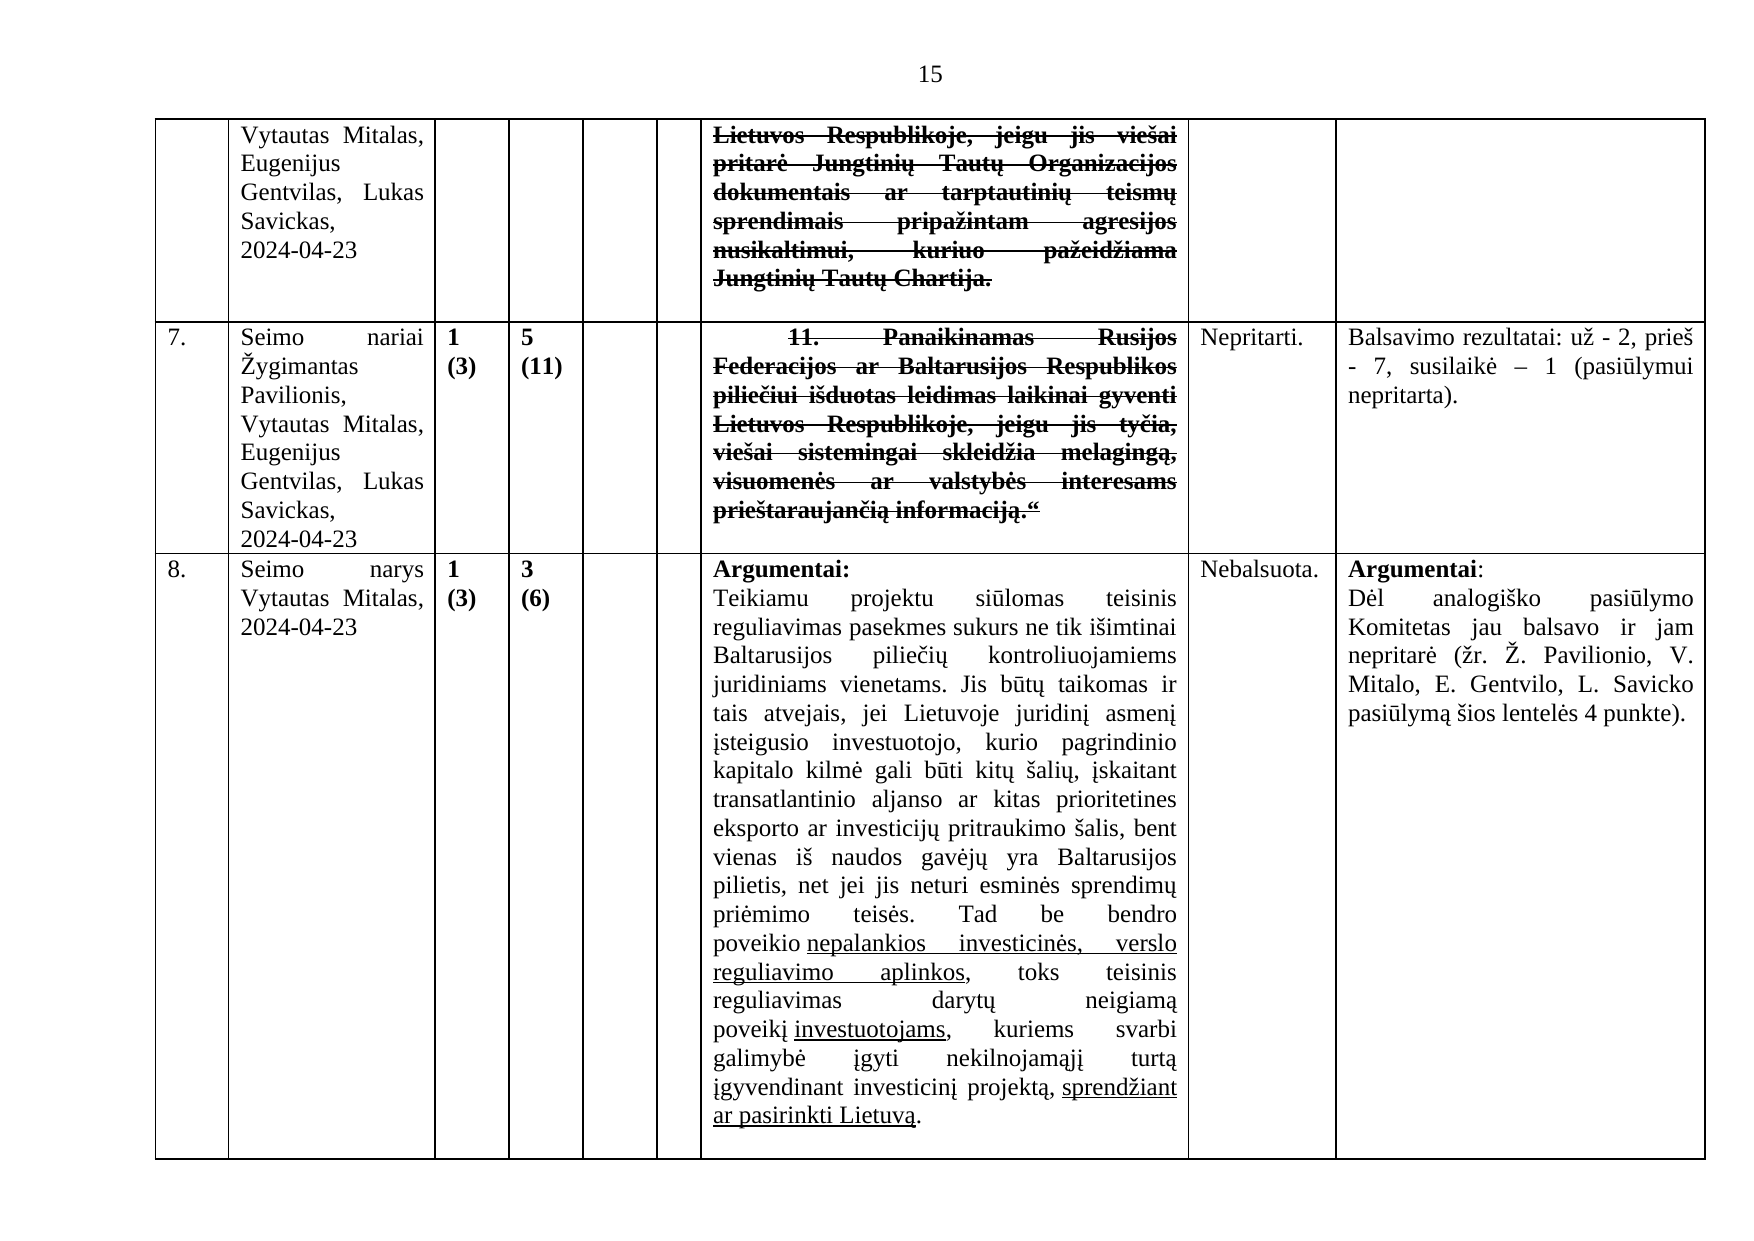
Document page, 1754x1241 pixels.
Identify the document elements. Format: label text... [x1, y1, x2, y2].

table_cell 1 (3) [436, 554, 508, 1158]
table_cell 8. [156, 554, 228, 1158]
table_cell 3 (6) [510, 554, 582, 1158]
table_cell Nepritarti. [1189, 323, 1335, 552]
table_cell [510, 120, 582, 321]
table_cell 1 (3) [436, 323, 508, 552]
table_cell [584, 323, 656, 552]
table_cell Argumentai: Dėl analogiško pasiūlymo Komitetas jau balsavo ir jam nepritarė (žr. Ž. Pavilionio, V. Mitalo, E. Gentvilo, L. Savicko pasiūlymą šios lentelės 4 punkte). [1337, 554, 1704, 1158]
table_cell [1189, 120, 1335, 321]
table_cell 11. Panaikinamas Rusijos Federacijos ar Baltarusijos Respublikos piliečiui išduotas leidimas laikinai gyventi Lietuvos Respublikoje, jeigu jis tyčia, viešai sistemingai skleidžia melagingą, visuomenės ar valstybės interesams prieštaraujančią informaciją.“ [702, 323, 1188, 552]
table_cell [584, 120, 656, 321]
table_cell [658, 554, 700, 1158]
table_cell Lietuvos Respublikoje, jeigu jis viešai pritarė Jungtinių Tautų Organizacijos dokumentais ar tarptautinių teismų sprendimais pripažintam agresijos nusikaltimui, kuriuo pažeidžiama Jungtinių Tautų Chartija. [702, 120, 1188, 321]
table_cell Seimo narys Vytautas Mitalas, 2024-04-23 [229, 554, 434, 1158]
table_cell [156, 120, 228, 321]
table_cell [436, 120, 508, 321]
table_cell Balsavimo rezultatai: už - 2, prieš - 7, susilaikė – 1 (pasiūlymui nepritarta). [1337, 323, 1704, 552]
table_cell 7. [156, 323, 228, 552]
table_cell [1337, 120, 1704, 321]
table_cell Vytautas Mitalas, Eugenijus Gentvilas, Lukas Savickas, 2024-04-23 [229, 120, 434, 321]
table_cell [658, 323, 700, 552]
table_cell [658, 120, 700, 321]
table_cell 5 (11) [510, 323, 582, 552]
table_cell [584, 554, 656, 1158]
table_cell Argumentai: Teikiamu projektu siūlomas teisinis reguliavimas pasekmes sukurs ne tik išimtinai Baltarusijos piliečių kontroliuojamiems juridiniams vienetams. Jis būtų taikomas ir tais atvejais, jei Lietuvoje juridinį asmenį įsteigusio investuotojo, kurio pagrindinio kapitalo kilmė gali būti kitų šalių, įskaitant transatlantinio aljanso ar kitas prioritetines eksporto ar investicijų pritraukimo šalis, bent vienas iš naudos gavėjų yra Baltarusijos pilietis, net jei jis neturi esminės sprendimų priėmimo teisės. Tad be bendro poveikio nepalankios investicinės, verslo reguliavimo aplinkos, toks teisinis reguliavimas darytų neigiamą poveikį investuotojams, kuriems svarbi galimybė įgyti nekilnojamąjį turtą įgyvendinant investicinį projektą, sprendžiant ar pasirinkti Lietuvą. Siūloma formuluotė iš esmės numato ribojimą juridiniams asmenims įsigyti turtą, kai bent vienas įmonės naudos gavėjas, juo esantis dėl turimų akcijų ar balsavimo teisių toje įmonėje tiesiogiai ar per kitą valdomą įmonę ar įmonių grupę, yra Baltarusijos pilietis. Taip pat šis reguliavimas būtų taikomas ir tais atvejais, kai naudos gavėjas neturi vertinamo juridinio asmens kontrolinio akcijų paketo ar galutinio sprendimų priėmimo teisių. Pinigų plovimo ir teroristų finansavimo prevencijos įstatymo 2 straipsnio 14 dalies 1 punkto a papunktyje minima „pakankama procentinė dalis“, kuri taikant šį teisės aktą gali būti interpretuojama įvairiai. Naudos gavėju – tiesioginiu savininku šio įstatymo kontekste gali būti laikomi ir asmenys, turintys 25 proc. ir vieną akciją, arba jei jo kontroliuojama įmonė ar kelios įmonės turi didesnę kaip 25 proc. vertinamos įmonės nuosavybę. Tad vertinant naudos gavėjų grandinę, įmonių grupės atveju būtų vertinami visi naudos gavėjai, įskaitant aukščiausioje grandyje esantį kontroliuojantį subjektą, ir draudimas būtų taikomas, jei nors vienas šioje naudos gavėjų grandinėje esantis subjektas būtų Baltarusijos pilietis. Tikslinga išlaikyti galimybę ir toliau įsigyti nekilnojamąjį turtą bent toms įmonėms, kurios turi pasirašiusios investicijų sutartis pagal Investicijų įstatymą. Šiame kontekste pažymėtina, kad prieš sudarant investicijų sutartis yra vertinama investuotojo įmonių grupė, vadovai, valdybų nariai, akcininkai, galutiniai naudos gavėjai, siekiant išsiaiškinti, ar šie asmenys nėra sankcionuojamųjų sąrašuose. Pasiūlymas: Pakeisti 3 straipsnio 6 dalį ir ją išdėstyti taip: „6. Sustabdoma Rusijos Federacijos ir Baltarusijos Respublikos piliečių, neturinčių leidimo laikinai ar nuolat gyventi Lietuvos Respublikoje, ir juridinių asmenų, kurių naudos gavėjai, kaip tai apibrėžiama Lietuvos Respublikos pinigų plovimo ir teroristų finansavimo prevencijos įstatymo 2 straipsnio 14 dalyje, yra Rusijos Federacijos ar Baltarusijos Respublikos piliečiai, teisė įsigyti nuosavybės teise nekilnojamąjį turtą, esantį Lietuvos Respublikos teritorijoje. Ši ribojamoji priemonė netaikoma, kai Rusijos Federacijos ar Baltarusijos Respublikos pilietis nuosavybės teisę į nekilnojamąjį turtą įgyja paveldėjimo būdu.“ [702, 554, 1188, 1158]
table_cell Nebalsuota. [1189, 554, 1335, 1158]
table_cell Seimo nariai Žygimantas Pavilionis, Vytautas Mitalas, Eugenijus Gentvilas, Lukas Savickas, 2024-04-23 [229, 323, 434, 552]
